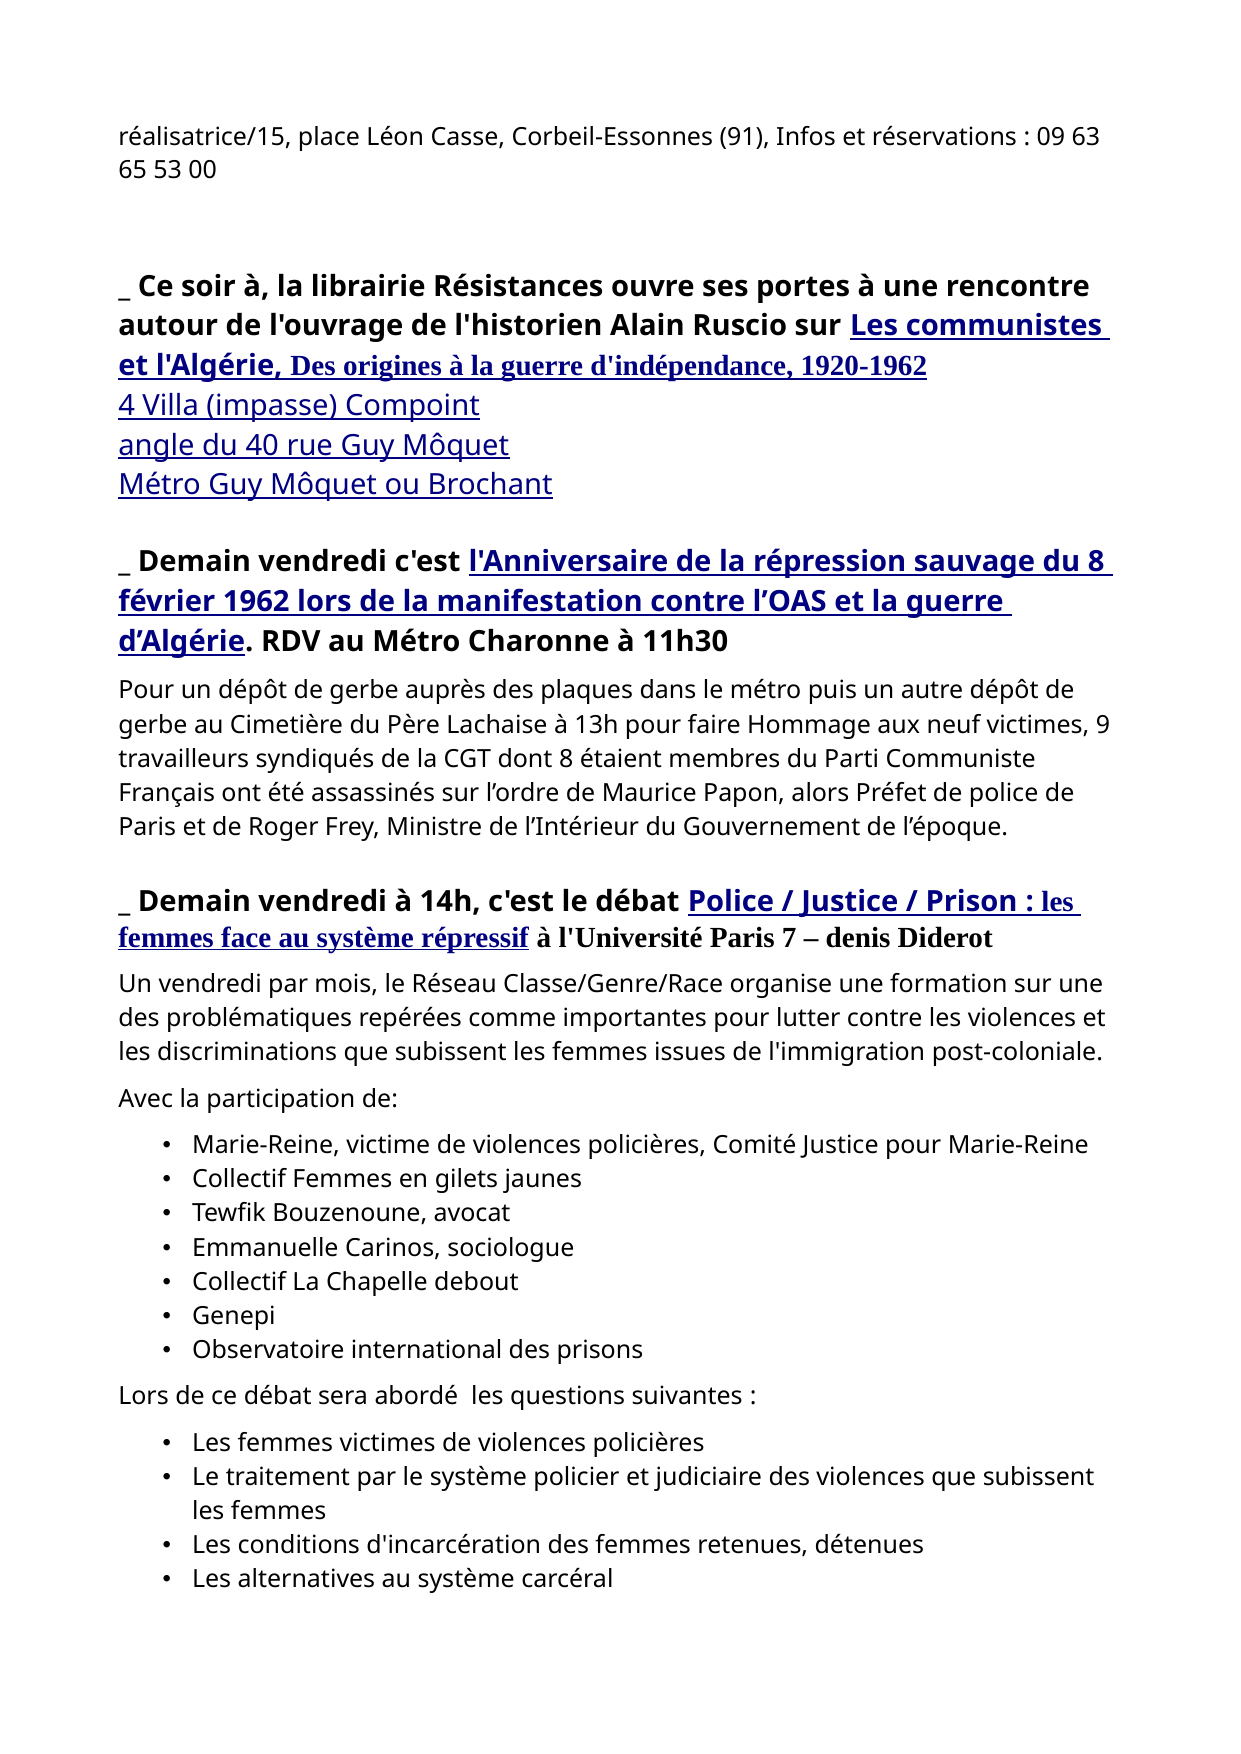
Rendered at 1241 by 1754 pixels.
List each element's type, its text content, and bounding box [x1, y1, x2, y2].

list Collectif La Chapelle debout [162, 1263, 1122, 1297]
list Les femmes victimes de violences policières [162, 1424, 1122, 1458]
list Emmanuelle Carinos, sociologue [162, 1229, 1122, 1263]
subtitle _ Ce soir à, la librairie Résistances ouvre ses portes à une rencontre autour de l'ouvrage de l'historien Alain Ruscio sur Les communistes et l'Algérie, Des origines à la guerre d'indépendance, 1920-1962 4 Villa (impasse) Compoint angle du 40 rue Guy Môquet Métro Guy Môquet ou Brochant [118, 265, 1122, 503]
text réalisatrice/15, place Léon Casse, Corbeil-Essonnes (91), Infos et réservations : 09 63 65 53 00 [118, 118, 1122, 186]
text Un vendredi par mois, le Réseau Classe/Genre/Race organise une formation sur une des problématiques repérées comme importantes pour lutter contre les violences et les discriminations que subissent les femmes issues de l'immigration post-coloniale. [118, 966, 1122, 1068]
list Observatoire international des prisons [162, 1331, 1122, 1365]
list Les conditions d'incarcération des femmes retenues, détenues [162, 1527, 1122, 1561]
list Le traitement par le système policier et judiciaire des violences que subissent les femmes [162, 1458, 1122, 1527]
text Lors de ce débat sera abordé les questions suivantes : [118, 1378, 1122, 1412]
list Marie-Reine, victime de violences policières, Comité Justice pour Marie-Reine [162, 1127, 1122, 1161]
list Les alternatives au système carcéral [162, 1561, 1122, 1595]
list Tewfik Bouzenoune, avocat [162, 1195, 1122, 1229]
list Genepi [162, 1297, 1122, 1331]
text Pour un dépôt de gerbe auprès des plaques dans le métro puis un autre dépôt de gerbe au Cimetière du Père Lachaise à 13h pour faire Hommage aux neuf victimes, 9 travailleurs syndiqués de la CGT dont 8 étaient membres du Parti Communiste Français ont été assassinés sur l’ordre de Maurice Papon, alors Préfet de police de Paris et de Roger Frey, Ministre de l’Intérieur du Gouvernement de l’époque. [118, 672, 1122, 842]
subtitle _ Demain vendredi c'est l'Anniversaire de la répression sauvage du 8 février 1962 lors de la manifestation contre l’OAS et la guerre d’Algérie. RDV au Métro Charonne à 11h30 [118, 541, 1122, 660]
subtitle _ Demain vendredi à 14h, c'est le débat Police / Justice / Prison : les femmes face au système répressif à l'Université Paris 7 – denis Diderot [118, 880, 1122, 953]
text Avec la participation de: [118, 1080, 1122, 1114]
list Collectif Femmes en gilets jaunes [162, 1161, 1122, 1195]
